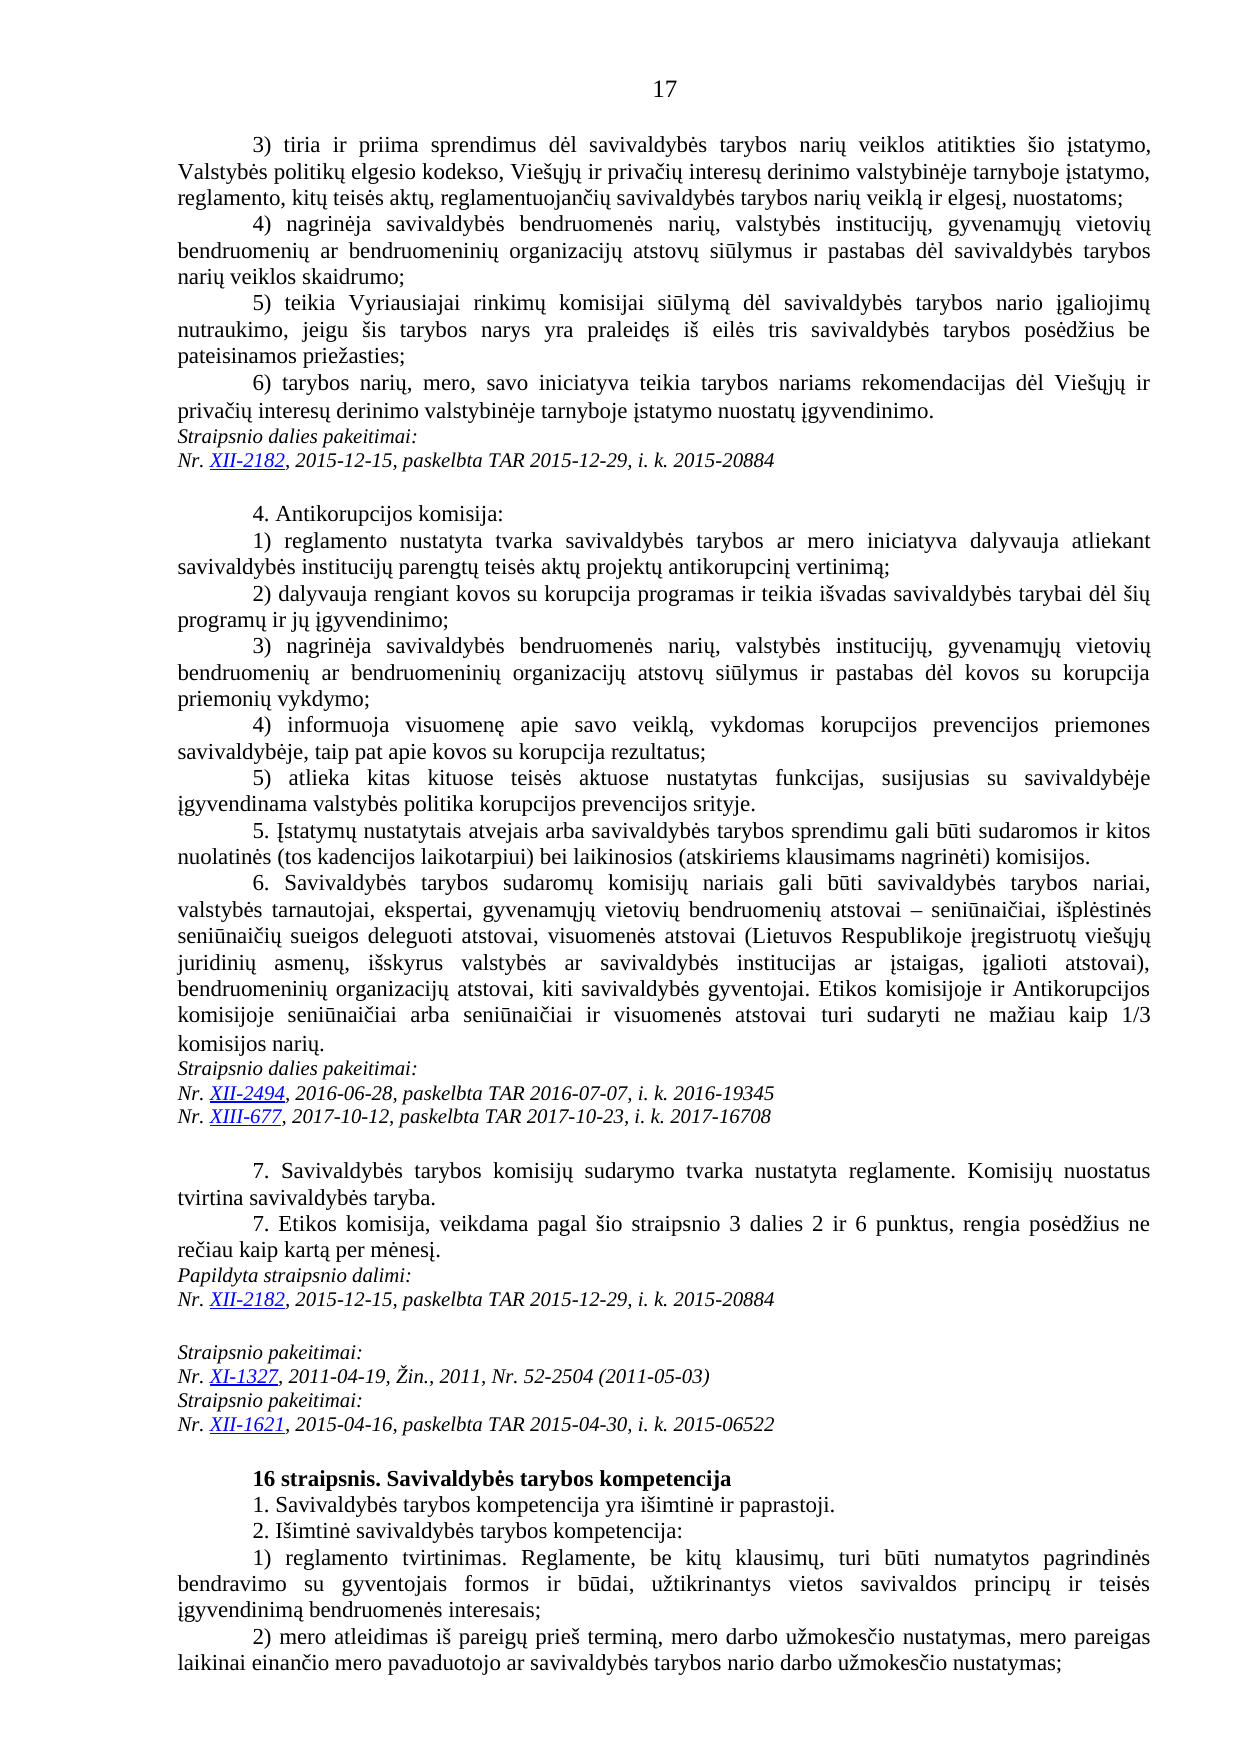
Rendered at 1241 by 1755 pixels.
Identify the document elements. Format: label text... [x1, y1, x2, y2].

text Straipsnio dalies pakeitimai: [177, 1056, 1152, 1080]
text 7. Savivaldybės tarybos komisijų sudarymo tvarka nustatyta reglamente. Komisijų nuostatus tvirtina savivaldybės taryba. [177, 1157, 1152, 1210]
text 6) tarybos narių, mero, savo iniciatyva teikia tarybos nariams rekomendacijas dėl Viešųjų ir privačių interesų derinimo valstybinėje tarnyboje įstatymo nuostatų įgyvendinimo. [177, 368, 1152, 424]
text 5. Įstatymų nustatytais atvejais arba savivaldybės tarybos sprendimu gali būti sudaromos ir kitos nuolatinės (tos kadencijos laikotarpiui) bei laikinosios (atskiriems klausimams nagrinėti) komisijos. [177, 817, 1152, 869]
text 1) reglamento tvirtinimas. Reglamente, be kitų klausimų, turi būti numatytos pagrindinės bendravimo su gyventojais formos ir būdai, užtikrinantys vietos savivaldos principų ir teisės įgyvendinimą bendruomenės interesais; [177, 1544, 1152, 1623]
text Nr. XII-2182, 2015-12-15, paskelbta TAR 2015-12-29, i. k. 2015-20884 [177, 448, 1152, 472]
text 1. Savivaldybės tarybos kompetencija yra išimtinė ir paprastoji. [177, 1491, 1152, 1517]
text 6. Savivaldybės tarybos sudaromų komisijų nariais gali būti savivaldybės tarybos nariai, valstybės tarnautojai, ekspertai, gyvenamųjų vietovių bendruomenių atstovai – seniūnaičiai, išplėstinės seniūnaičių sueigos deleguoti atstovai, visuomenės atstovai (Lietuvos Respublikoje įregistruotų viešųjų juridinių asmenų, išskyrus valstybės ar savivaldybės institucijas ar įstaigas, įgalioti atstovai), bendruomeninių organizacijų atstovai, kiti savivaldybės gyventojai. Etikos komisijoje ir Antikorupcijos komisijoje seniūnaičiai arba seniūnaičiai ir visuomenės atstovai turi sudaryti ne mažiau kaip 1/3 komisijos narių. [177, 869, 1152, 1056]
text 16 straipsnis. Savivaldybės tarybos kompetencija [177, 1464, 1152, 1491]
text 4) informuoja visuomenę apie savo veiklą, vykdomas korupcijos prevencijos priemones savivaldybėje, taip pat apie kovos su korupcija rezultatus; [177, 711, 1152, 764]
text Nr. XIII-677, 2017-10-12, paskelbta TAR 2017-10-23, i. k. 2017-16708 [177, 1104, 1152, 1128]
text 2. Išimtinė savivaldybės tarybos kompetencija: [177, 1517, 1152, 1544]
text 3) nagrinėja savivaldybės bendruomenės narių, valstybės institucijų, gyvenamųjų vietovių bendruomenių ar bendruomeninių organizacijų atstovų siūlymus ir pastabas dėl kovos su korupcija priemonių vykdymo; [177, 632, 1152, 711]
text Straipsnio pakeitimai: [177, 1388, 1152, 1412]
text Straipsnio pakeitimai: [177, 1339, 1152, 1364]
text 2) mero atleidimas iš pareigų prieš terminą, mero darbo užmokesčio nustatymas, mero pareigas laikinai einančio mero pavaduotojo ar savivaldybės tarybos nario darbo užmokesčio nustatymas; [177, 1623, 1152, 1675]
text 5) teikia Vyriausiajai rinkimų komisijai siūlymą dėl savivaldybės tarybos nario įgaliojimų nutraukimo, jeigu šis tarybos narys yra praleidęs iš eilės tris savivaldybės tarybos posėdžius be pateisinamos priežasties; [177, 289, 1152, 368]
text Nr. XII-2494, 2016-06-28, paskelbta TAR 2016-07-07, i. k. 2016-19345 [177, 1080, 1152, 1104]
text 5) atlieka kitas kituose teisės aktuose nustatytas funkcijas, susijusias su savivaldybėje įgyvendinama valstybės politika korupcijos prevencijos srityje. [177, 764, 1152, 817]
text 1) reglamento nustatyta tvarka savivaldybės tarybos ar mero iniciatyva dalyvauja atliekant savivaldybės institucijų parengtų teisės aktų projektų antikorupcinį vertinimą; [177, 527, 1152, 579]
text Nr. XI-1327, 2011-04-19, Žin., 2011, Nr. 52-2504 (2011-05-03) [177, 1364, 1152, 1388]
text Nr. XII-2182, 2015-12-15, paskelbta TAR 2015-12-29, i. k. 2015-20884 [177, 1287, 1152, 1311]
text 4) nagrinėja savivaldybės bendruomenės narių, valstybės institucijų, gyvenamųjų vietovių bendruomenių ar bendruomeninių organizacijų atstovų siūlymus ir pastabas dėl savivaldybės tarybos narių veiklos skaidrumo; [177, 210, 1152, 289]
text Nr. XII-1621, 2015-04-16, paskelbta TAR 2015-04-30, i. k. 2015-06522 [177, 1412, 1152, 1436]
text Straipsnio dalies pakeitimai: [177, 424, 1152, 448]
text 7. Etikos komisija, veikdama pagal šio straipsnio 3 dalies 2 ir 6 punktus, rengia posėdžius ne rečiau kaip kartą per mėnesį. [177, 1210, 1152, 1263]
text 3) tiria ir priima sprendimus dėl savivaldybės tarybos narių veiklos atitikties šio įstatymo, Valstybės politikų elgesio kodekso, Viešųjų ir privačių interesų derinimo valstybinėje tarnyboje įstatymo, reglamento, kitų teisės aktų, reglamentuojančių savivaldybės tarybos narių veiklą ir elgesį, nuostatoms; [177, 131, 1152, 210]
text Papildyta straipsnio dalimi: [177, 1263, 1152, 1287]
text 4. Antikorupcijos komisija: [177, 501, 1152, 527]
text 2) dalyvauja rengiant kovos su korupcija programas ir teikia išvadas savivaldybės tarybai dėl šių programų ir jų įgyvendinimo; [177, 579, 1152, 632]
